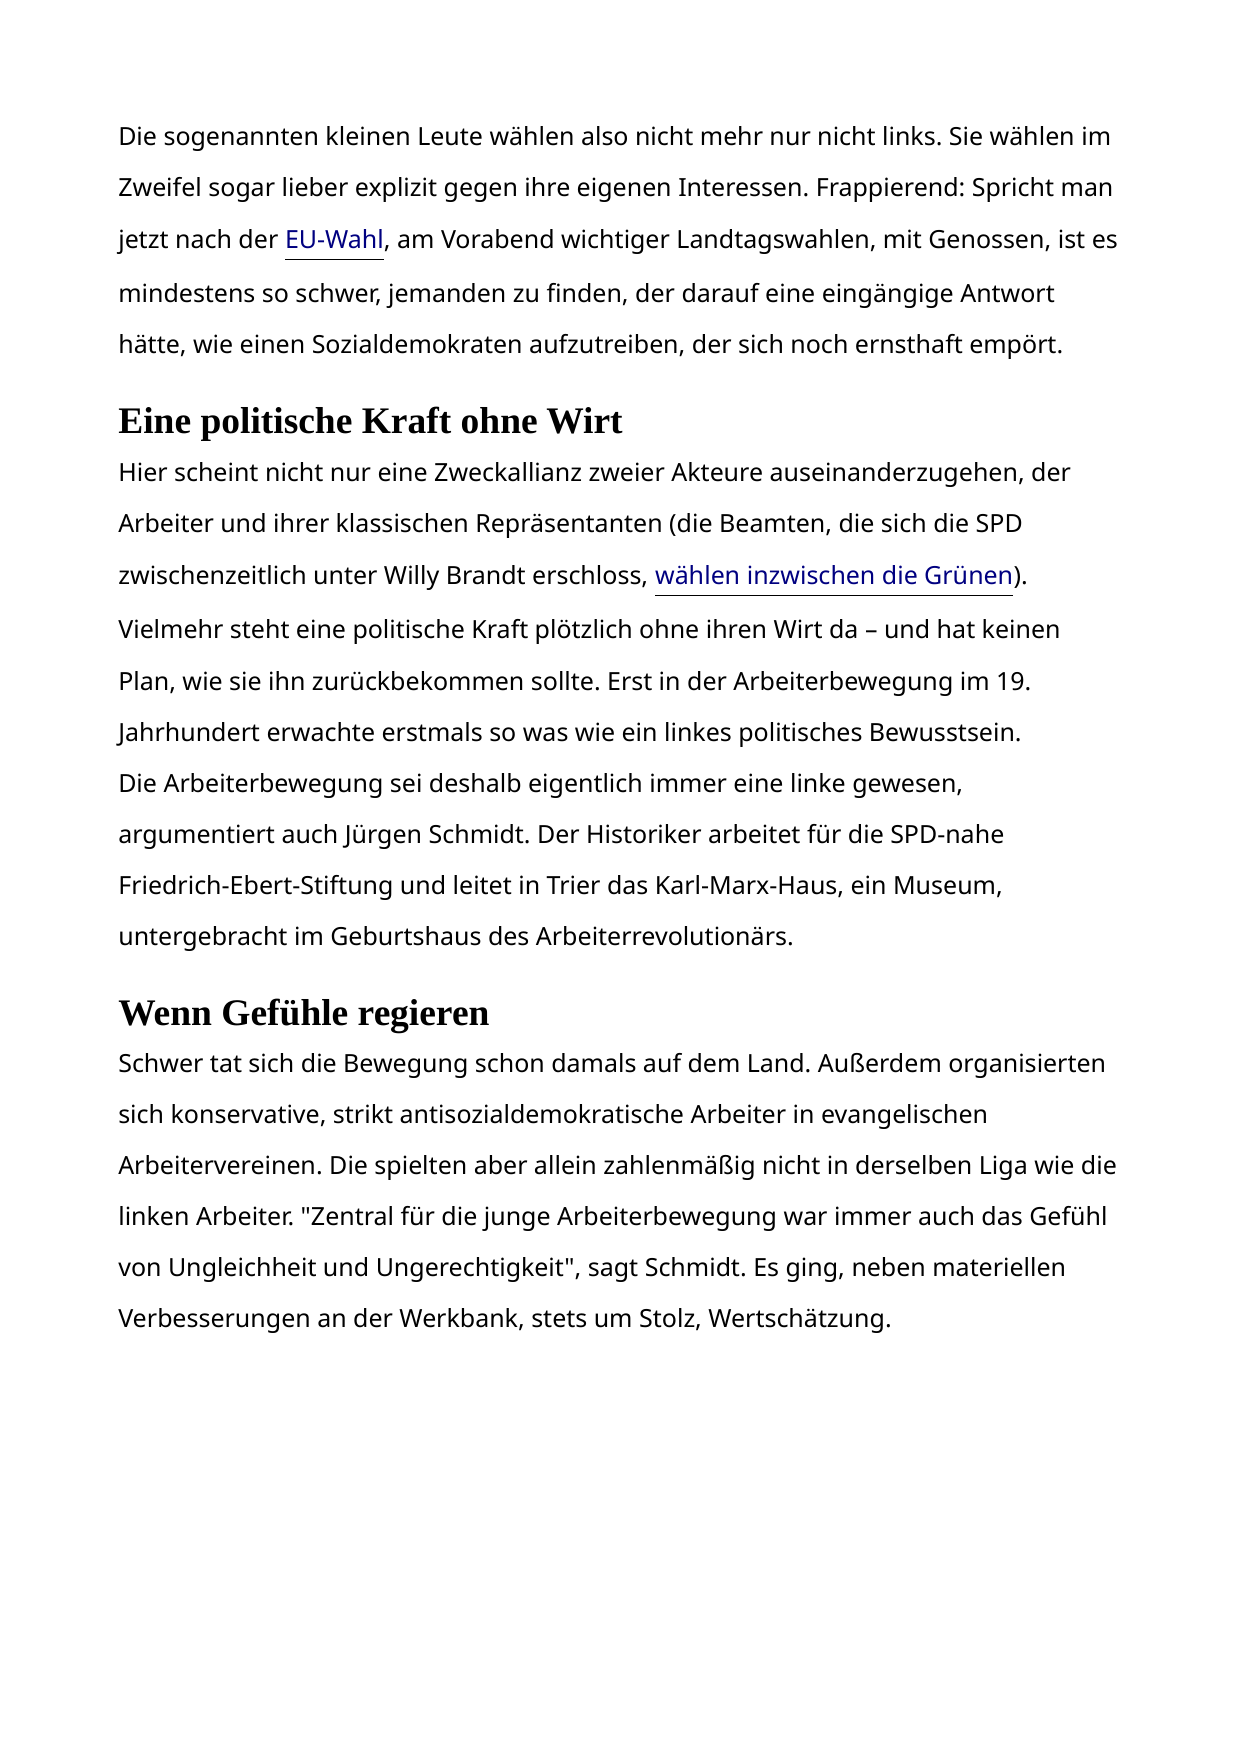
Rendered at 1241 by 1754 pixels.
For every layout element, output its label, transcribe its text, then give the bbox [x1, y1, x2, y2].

text Schwer tat sich die Bewegung schon damals auf dem Land. Außerdem organisierten sich konservative, strikt antisozialdemokratische Arbeiter in evangelischen Arbeitervereinen. Die spielten aber allein zahlenmäßig nicht in derselben Liga wie die linken Arbeiter. "Zentral für die junge Arbeiterbewegung war immer auch das Gefühl von Ungleichheit und Ungerechtigkeit", sagt Schmidt. Es ging, neben materiellen Verbesserungen an der Werkbank, stets um Stolz, Wertschätzung. [118, 1046, 1122, 1335]
text Hier scheint nicht nur eine Zweckallianz zweier Akteure auseinanderzugehen, der Arbeiter und ihrer klassischen Repräsentanten (die Beamten, die sich die SPD zwischenzeitlich unter Willy Brandt erschloss, wählen inzwischen die Grünen). Vielmehr steht eine politische Kraft plötzlich ohne ihren Wirt da – und hat keinen Plan, wie sie ihn zurückbekommen sollte. Erst in der Arbeiterbewegung im 19. Jahrhundert erwachte erstmals so was wie ein linkes politisches Bewusstsein. [118, 454, 1122, 748]
subtitle Eine politische Kraft ohne Wirt [118, 399, 1122, 442]
subtitle Wenn Gefühle regieren [118, 990, 1122, 1033]
text Die sogenannten kleinen Leute wählen also nicht mehr nur nicht links. Sie wählen im Zweifel sogar lieber explizit gegen ihre eigenen Interessen. Frappierend: Spricht man jetzt nach der EU-Wahl, am Vorabend wichtiger Landtagswahlen, mit Genossen, ist es mindestens so schwer, jemanden zu finden, der darauf eine eingängige Antwort hätte, wie einen Sozialdemokraten aufzutreiben, der sich noch ernsthaft empört. [118, 118, 1122, 361]
text Die Arbeiterbewegung sei deshalb eigentlich immer eine linke gewesen, argumentiert auch Jürgen Schmidt. Der Historiker arbeitet für die SPD-nahe Friedrich-Ebert-Stiftung und leitet in Trier das Karl-Marx-Haus, ein Museum, untergebracht im Geburtshaus des Arbeiterrevolutionärs. [118, 765, 1122, 952]
